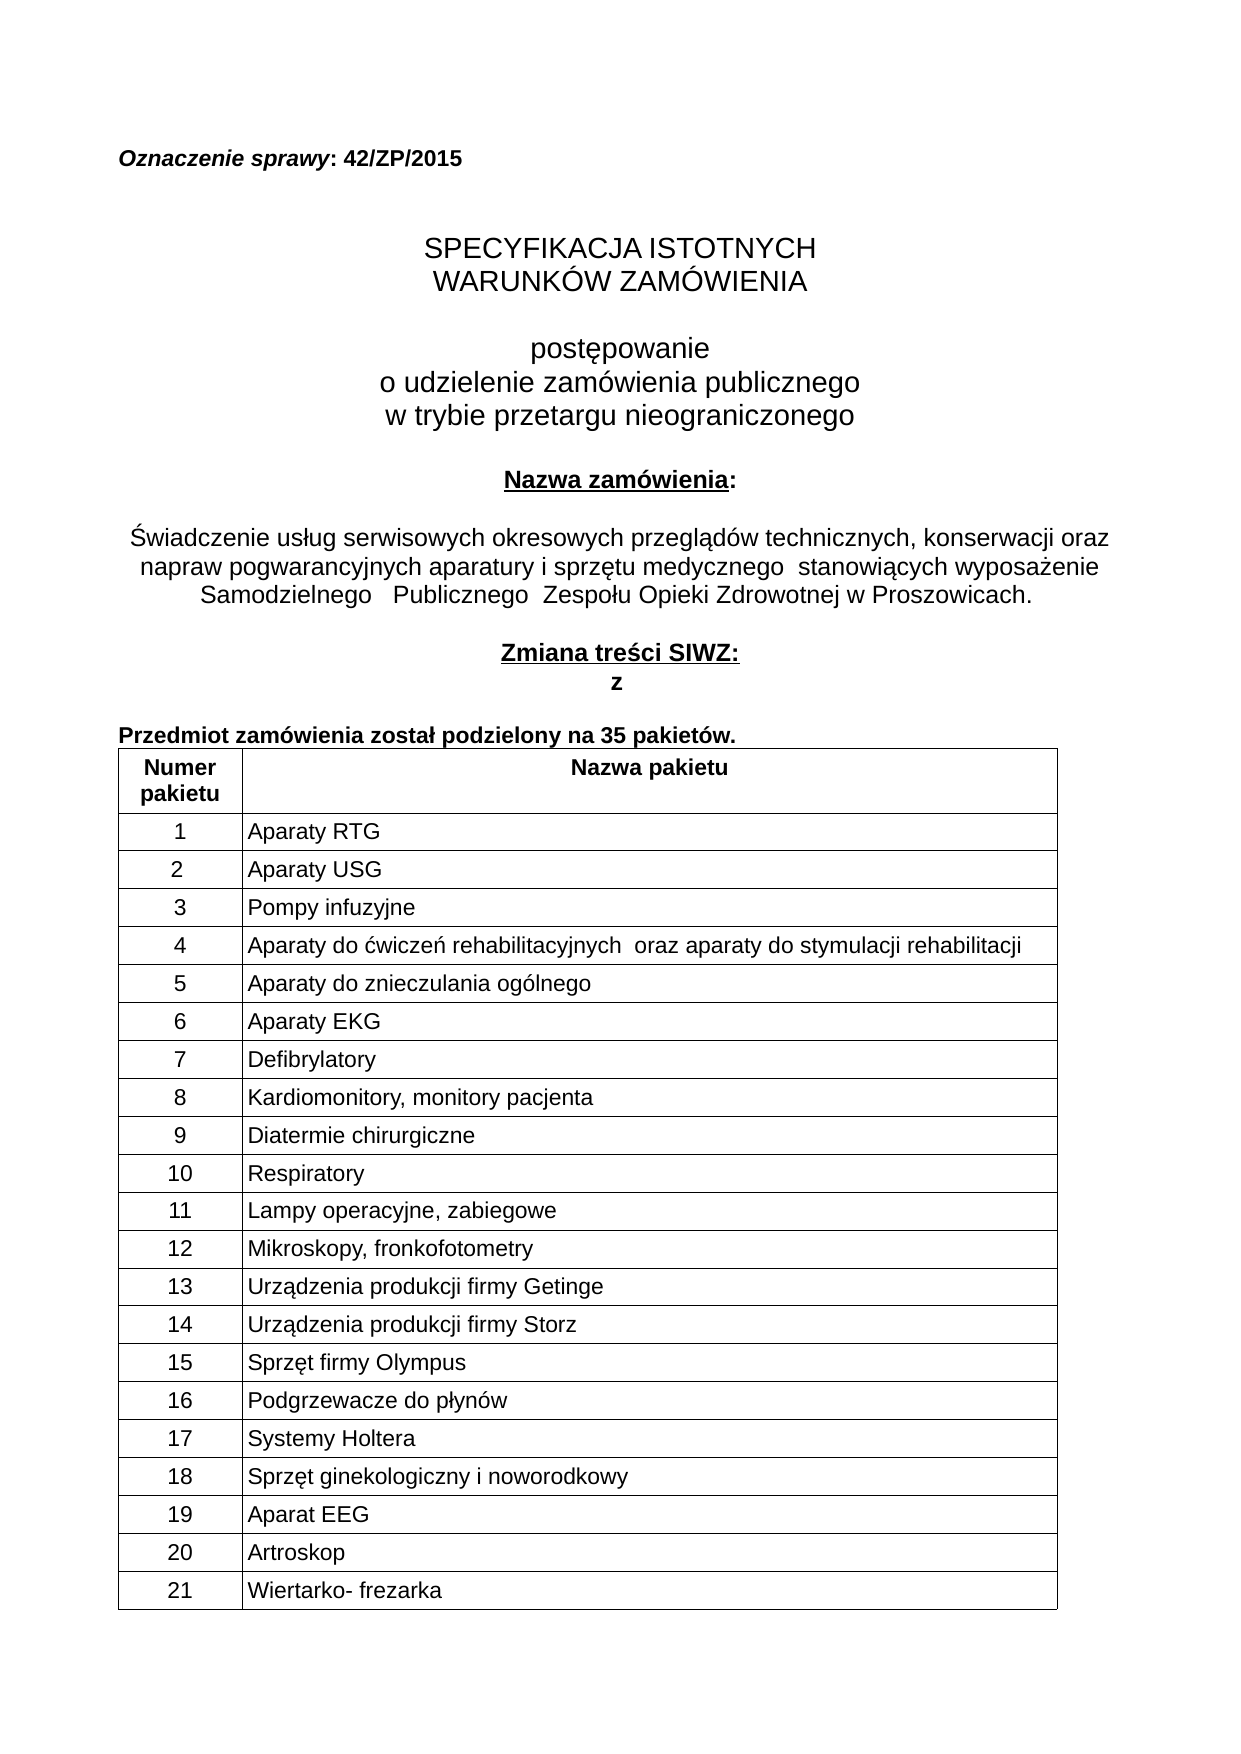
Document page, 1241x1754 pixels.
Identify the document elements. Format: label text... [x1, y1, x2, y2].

table_cell 9 [119, 1117, 242, 1154]
table_cell 2 [119, 851, 242, 888]
table_header Numer pakietu [119, 749, 242, 812]
text SPECYFIKACJA ISTOTNYCH [118, 231, 1122, 264]
text Przedmiot zamówienia został podzielony na 35 pakietów. [118, 722, 1122, 748]
table_cell Urządzenia produkcji firmy Storz [243, 1306, 1057, 1343]
table_cell 3 [119, 889, 242, 926]
table_cell Kardiomonitory, monitory pacjenta [243, 1079, 1057, 1116]
table_cell Lampy operacyjne, zabiegowe [243, 1193, 1057, 1229]
table_cell Sprzęt ginekologiczny i noworodkowy [243, 1458, 1057, 1495]
table_cell Diatermie chirurgiczne [243, 1117, 1057, 1154]
table_cell Aparaty do znieczulania ogólnego [243, 965, 1057, 1002]
table_cell Defibrylatory [243, 1041, 1057, 1078]
table_cell Pompy infuzyjne [243, 889, 1057, 926]
table_cell Respiratory [243, 1155, 1057, 1192]
table_cell 19 [119, 1496, 242, 1533]
text Nazwa zamówienia: [118, 466, 1122, 494]
text w trybie przetargu nieograniczonego [118, 398, 1122, 432]
table_cell 21 [119, 1572, 242, 1609]
table_header Nazwa pakietu [243, 749, 1057, 812]
table_cell 16 [119, 1382, 242, 1419]
table_cell 7 [119, 1041, 242, 1078]
table_cell 8 [119, 1079, 242, 1116]
text Oznaczenie sprawy: 42/ZP/2015 [118, 144, 1122, 171]
table_cell Urządzenia produkcji firmy Getinge [243, 1269, 1057, 1305]
table_cell Sprzęt firmy Olympus [243, 1344, 1057, 1381]
table_cell 12 [119, 1231, 242, 1267]
table_cell Systemy Holtera [243, 1420, 1057, 1457]
table_cell 5 [119, 965, 242, 1002]
table_cell Podgrzewacze do płynów [243, 1382, 1057, 1419]
text postępowanie [118, 331, 1122, 365]
table_cell 14 [119, 1306, 242, 1343]
table_cell 18 [119, 1458, 242, 1495]
table_cell 11 [119, 1193, 242, 1229]
text Zmiana treści SIWZ: [118, 638, 1122, 667]
table_cell Artroskop [243, 1534, 1057, 1571]
table_cell Aparaty EKG [243, 1003, 1057, 1040]
table_cell 1 [119, 814, 242, 850]
table_cell 13 [119, 1269, 242, 1305]
text Świadczenie usług serwisowych okresowych przeglądów technicznych, konserwacji oraz napraw pogwarancyjnych aparatury i sprzętu medycznego stanowiących wyposażenie Samodzielnego Publicznego Zespołu Opieki Zdrowotnej w Proszowicach. [118, 523, 1122, 609]
table_cell 4 [119, 927, 242, 964]
table_cell Wiertarko- frezarka [243, 1572, 1057, 1609]
table_cell Aparaty USG [243, 851, 1057, 888]
table_cell 17 [119, 1420, 242, 1457]
text z [118, 667, 1122, 696]
table_cell Mikroskopy, fronkofotometry [243, 1231, 1057, 1267]
table_cell 20 [119, 1534, 242, 1571]
table_cell Aparaty do ćwiczeń rehabilitacyjnych oraz aparaty do stymulacji rehabilitacji [243, 927, 1057, 964]
text o udzielenie zamówienia publicznego [118, 365, 1122, 398]
text WARUNKÓW ZAMÓWIENIA [118, 264, 1122, 298]
table_cell 15 [119, 1344, 242, 1381]
table_cell Aparaty RTG [243, 814, 1057, 850]
table_cell 10 [119, 1155, 242, 1192]
table_cell Aparat EEG [243, 1496, 1057, 1533]
table_cell 6 [119, 1003, 242, 1040]
